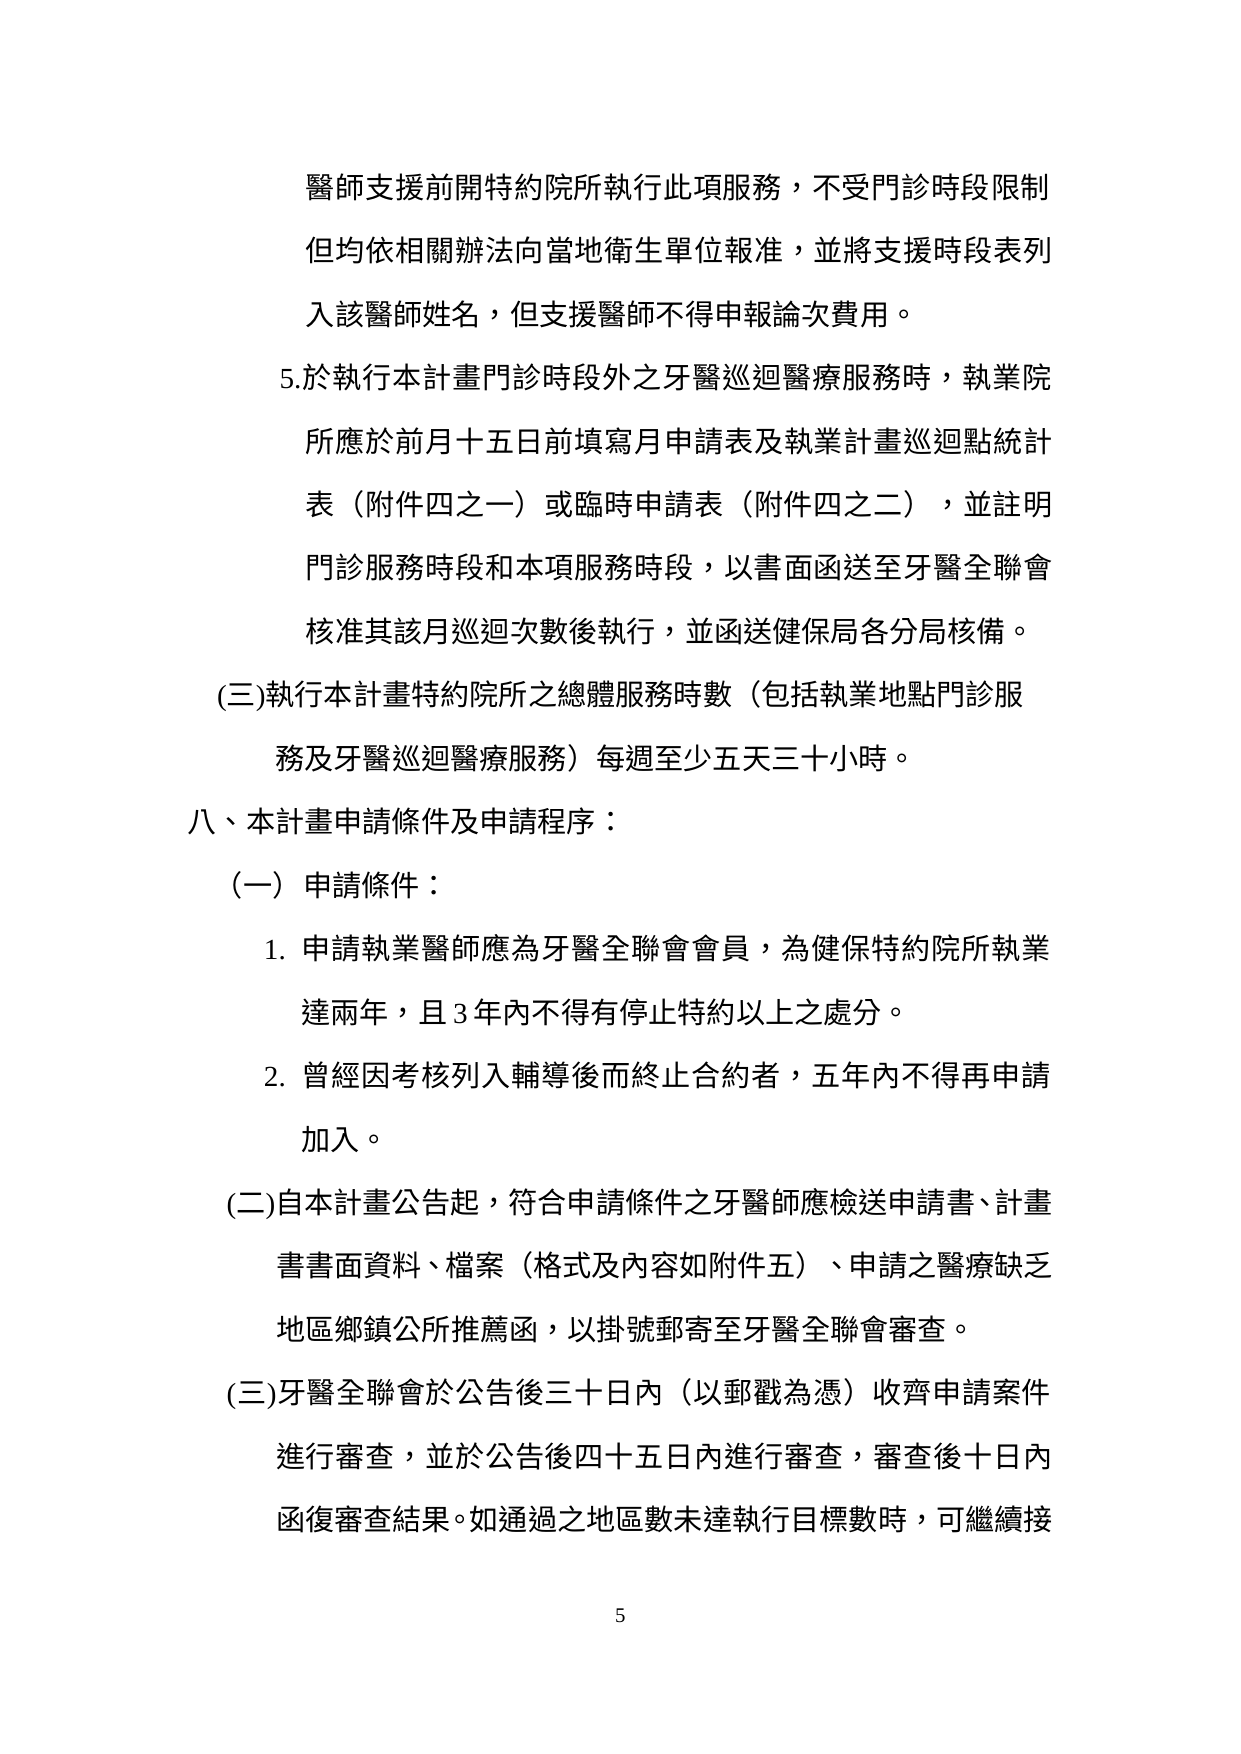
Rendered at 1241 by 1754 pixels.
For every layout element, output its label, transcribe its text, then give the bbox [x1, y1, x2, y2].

text 4.應於本計畫特約院所報備門診服務之時段以外執行，支援醫師支援前開特約院所執行此項服務，不受門診時段限制，但均依相關辦法向當地衛生單位報准，並將支援時段表列入該醫師姓名，但支援醫師不得申報論次費用。 [279, 164, 1053, 334]
text 5.於執行本計畫門診時段外之牙醫巡迴醫療服務時，執業院所應於前月十五日前填寫月申請表及執業計畫巡迴點統計表（附件四之一）或臨時申請表（附件四之二），並註明門診服務時段和本項服務時段，以書面函送至牙醫全聯會核准其該月巡迴次數後執行，並函送健保局各分局核備。 [279, 355, 1053, 651]
list 申請條件： [214, 862, 1053, 904]
text 八、本計畫申請條件及申請程序： [187, 799, 1053, 841]
list 曾經因考核列入輔導後而終止合約者，五年內不得再申請加入。 [264, 1053, 1053, 1158]
text (三)執行本計畫特約院所之總體服務時數（包括執業地點門診服務及牙醫巡迴醫療服務）每週至少五天三十小時。 [217, 672, 1053, 778]
text (三)牙醫全聯會於公告後三十日內（以郵戳為憑）收齊申請案件進行審查，並於公告後四十五日內進行審查，審查後十日內函復審查結果。如通過之地區數未達執行目標數時，可繼續接 [226, 1370, 1053, 1539]
text (二)自本計畫公告起，符合申請條件之牙醫師應檢送申請書、計畫書書面資料、檔案（格式及內容如附件五）、申請之醫療缺乏地區鄉鎮公所推薦函，以掛號郵寄至牙醫全聯會審查。 [226, 1179, 1053, 1349]
list 申請執業醫師應為牙醫全聯會會員，為健保特約院所執業達兩年，且3年內不得有停止特約以上之處分。 [264, 926, 1053, 1031]
